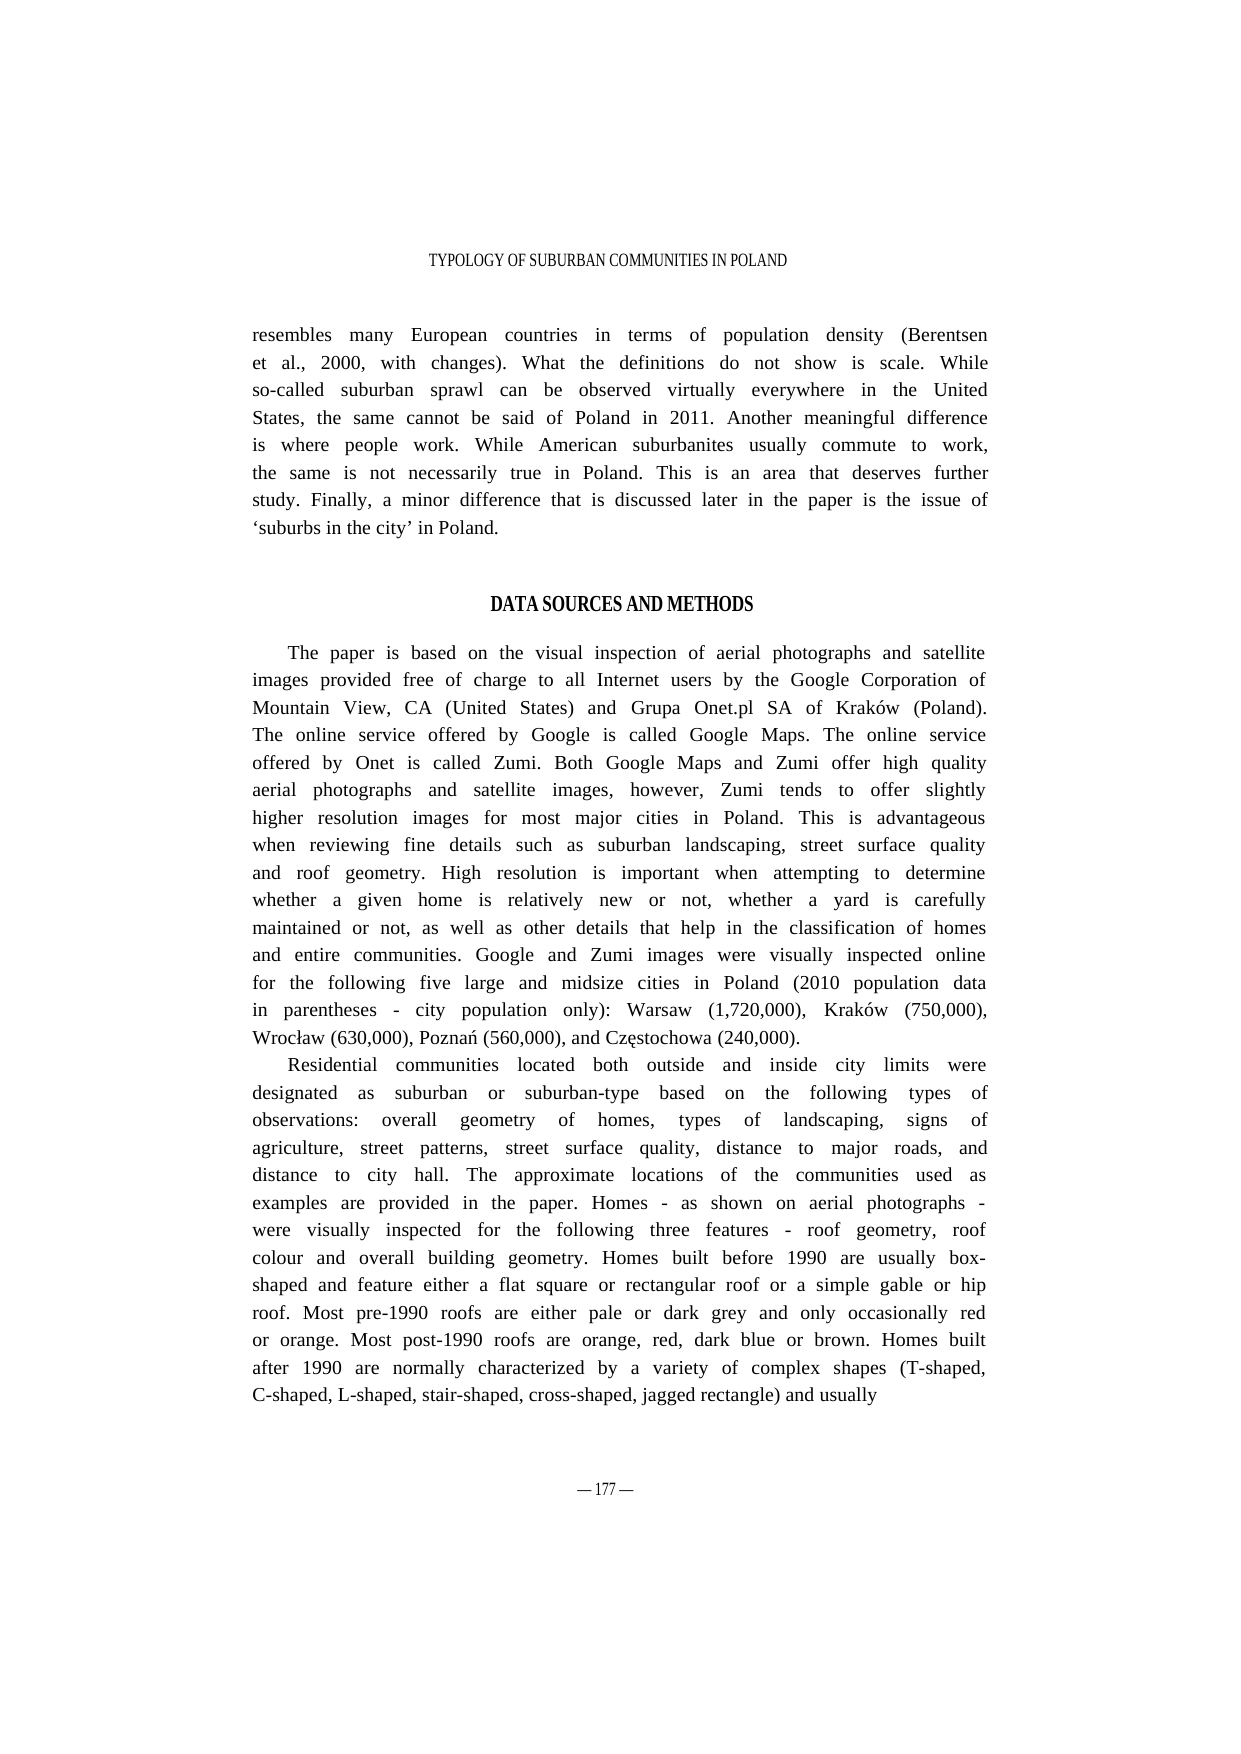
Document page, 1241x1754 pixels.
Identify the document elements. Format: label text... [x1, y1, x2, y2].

text The paper is based on the visual inspection of aerial photographs and satellite images provided free of charge to all Internet users by the Google Corporation of Mountain View, CA (United States) and Grupa Onet.pl SA of Kraków (Poland). The online service offered by Google is called Google Maps. The online service offered by Onet is called Zumi. Both Google Maps and Zumi offer high quality aerial photographs and satellite images, however, Zumi tends to offer slightly higher resolution images for most major cities in Poland. This is advantageous when reviewing fine details such as suburban landscaping, street surface quality and roof geometry. High resolution is important when attempting to determine whether a given home is relatively new or not, whether a yard is carefully maintained or not, as well as other details that help in the classification of homes and entire communities. Google and Zumi images were visually inspected online for the following five large and midsize cities in Poland (2010 population data in parentheses - city population only): Warsaw (1,720,000), Kraków (750,000), Wrocław (630,000), Poznań (560,000), and Częstochowa (240,000). [252, 637, 988, 1050]
text TYPOLOGY OF SUBURBAN COMMUNITIES IN POLAND [428, 252, 788, 270]
subtitle DATA SOURCES AND METHODS [252, 593, 992, 616]
text — 177 — [577, 1480, 633, 1499]
text Residential communities located both outside and inside city limits were designated as suburban or suburban-type based on the following types of observations: overall geometry of homes, types of landscaping, signs of agriculture, street patterns, street surface quality, distance to major roads, and distance to city hall. The approximate locations of the communities used as examples are provided in the paper. Homes - as shown on aerial photographs - were visually inspected for the following three features - roof geometry, roof colour and overall building geometry. Homes built before 1990 are usually box- shaped and feature either a flat square or rectangular roof or a simple gable or hip roof. Most pre-1990 roofs are either pale or dark grey and only occasionally red or orange. Most post-1990 roofs are orange, red, dark blue or brown. Homes built after 1990 are normally characterized by a variety of complex shapes (T-shaped, C-shaped, L-shaped, stair-shaped, cross-shaped, jagged rectangle) and usually [252, 1050, 988, 1407]
text resembles many European countries in terms of population density (Berentsen et al., 2000, with changes). What the definitions do not show is scale. While so-called suburban sprawl can be observed virtually everywhere in the United States, the same cannot be said of Poland in 2011. Another meaningful difference is where people work. While American suburbanites usually commute to work, the same is not necessarily true in Poland. This is an area that deserves further study. Finally, a minor difference that is discussed later in the paper is the issue of ‘suburbs in the city’ in Poland. [252, 319, 990, 539]
